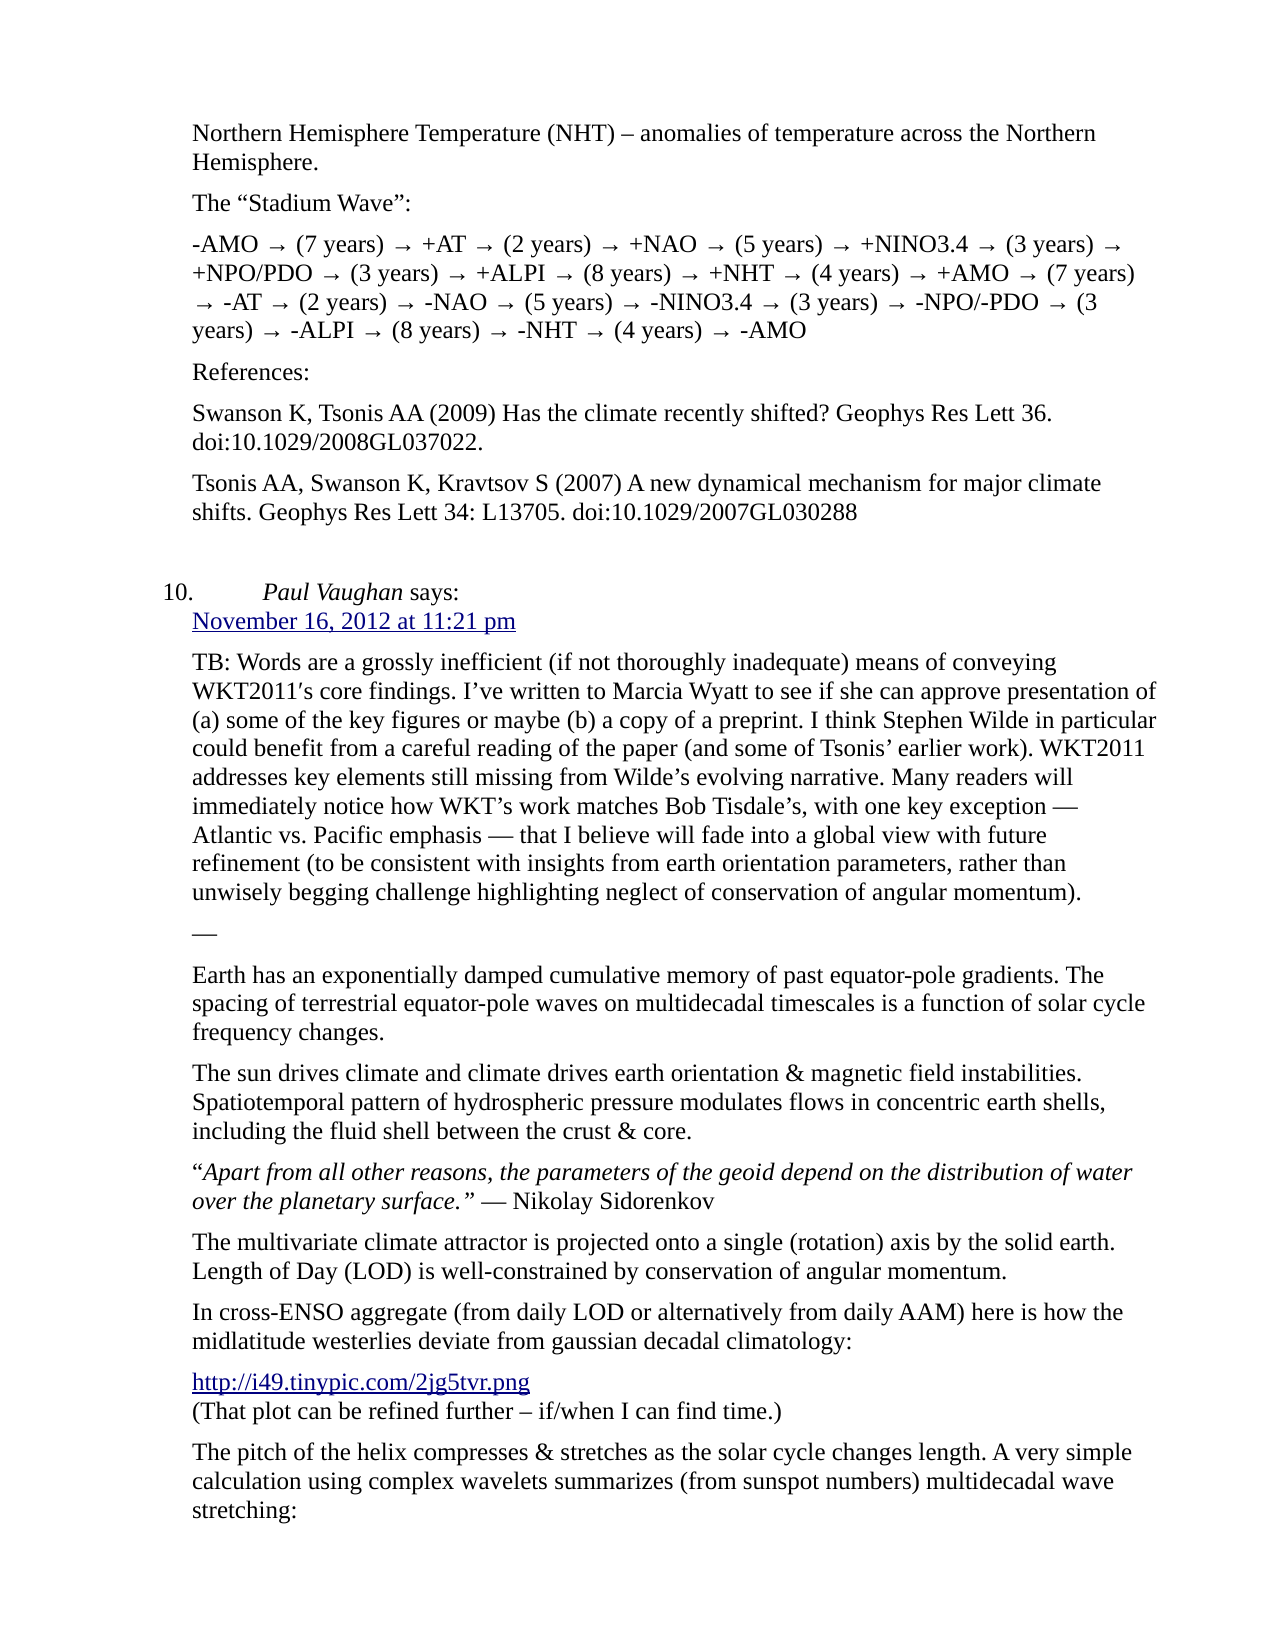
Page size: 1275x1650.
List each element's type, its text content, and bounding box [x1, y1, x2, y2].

list Swanson K, Tsonis AA (2009) Has the climate recently shifted? Geophys Res Lett 36. doi:10.1029/2008GL037022. [162, 398, 1157, 456]
list -AMO → (7 years) → +AT → (2 years) → +NAO → (5 years) → +NINO3.4 → (3 years) → +NPO/PDO → (3 years) → +ALPI → (8 years) → +NHT → (4 years) → +AMO → (7 years) → -AT → (2 years) → -NAO → (5 years) → -NINO3.4 → (3 years) → -NPO/-PDO → (3 years) → -ALPI → (8 years) → -NHT → (4 years) → -AMO [162, 229, 1157, 344]
list The sun drives climate and climate drives earth orientation & magnetic field instabilities. Spatiotemporal pattern of hydrospheric pressure modulates flows in concentric earth shells, including the fluid shell between the crust & core. [162, 1058, 1157, 1145]
list http://i49.tinypic.com/2jg5tvr.png (That plot can be refined further – if/when I can find time.) [162, 1367, 1157, 1425]
list The pitch of the helix compresses & stretches as the solar cycle changes length. A very simple calculation using complex wavelets summarizes (from sunspot numbers) multidecadal wave stretching: [162, 1437, 1157, 1523]
list — [162, 918, 1157, 947]
list In cross-ENSO aggregate (from daily LOD or alternatively from daily AAM) here is how the midlatitude westerlies deviate from gaussian decadal climatology: [162, 1297, 1157, 1355]
list The “Stadium Wave”: [162, 188, 1157, 217]
list The multivariate climate attractor is projected onto a single (rotation) axis by the solid earth. Length of Day (LOD) is well-constrained by conservation of angular momentum. [162, 1227, 1157, 1285]
list References: [162, 357, 1157, 386]
list Paul Vaughan says: [162, 538, 1157, 606]
list Tsonis AA, Swanson K, Kravtsov S (2007) A new dynamical mechanism for major climate shifts. Geophys Res Lett 34: L13705. doi:10.1029/2007GL030288 [162, 468, 1157, 526]
list Earth has an exponentially damped cumulative memory of past equator-pole gradients. The spacing of terrestrial equator-pole waves on multidecadal timescales is a function of solar cycle frequency changes. [162, 960, 1157, 1046]
list “Apart from all other reasons, the parameters of the geoid depend on the distribution of water over the planetary surface.” — Nikolay Sidorenkov [162, 1157, 1157, 1215]
list November 16, 2012 at 11:21 pm [162, 606, 1157, 635]
list TB: Words are a grossly inefficient (if not thoroughly inadequate) means of conveying WKT2011′s core findings. I’ve written to Marcia Wyatt to see if she can approve presentation of (a) some of the key figures or maybe (b) a copy of a preprint. I think Stephen Wilde in particular could benefit from a careful reading of the paper (and some of Tsonis’ earlier work). WKT2011 addresses key elements still missing from Wilde’s evolving narrative. Many readers will immediately notice how WKT’s work matches Bob Tisdale’s, with one key exception — Atlantic vs. Pacific emphasis — that I believe will fade into a global view with future refinement (to be consistent with insights from earth orientation parameters, rather than unwisely begging challenge highlighting neglect of conservation of angular momentum). [162, 647, 1157, 906]
list Northern Hemisphere Temperature (NHT) – anomalies of temperature across the Northern Hemisphere. [162, 118, 1157, 176]
